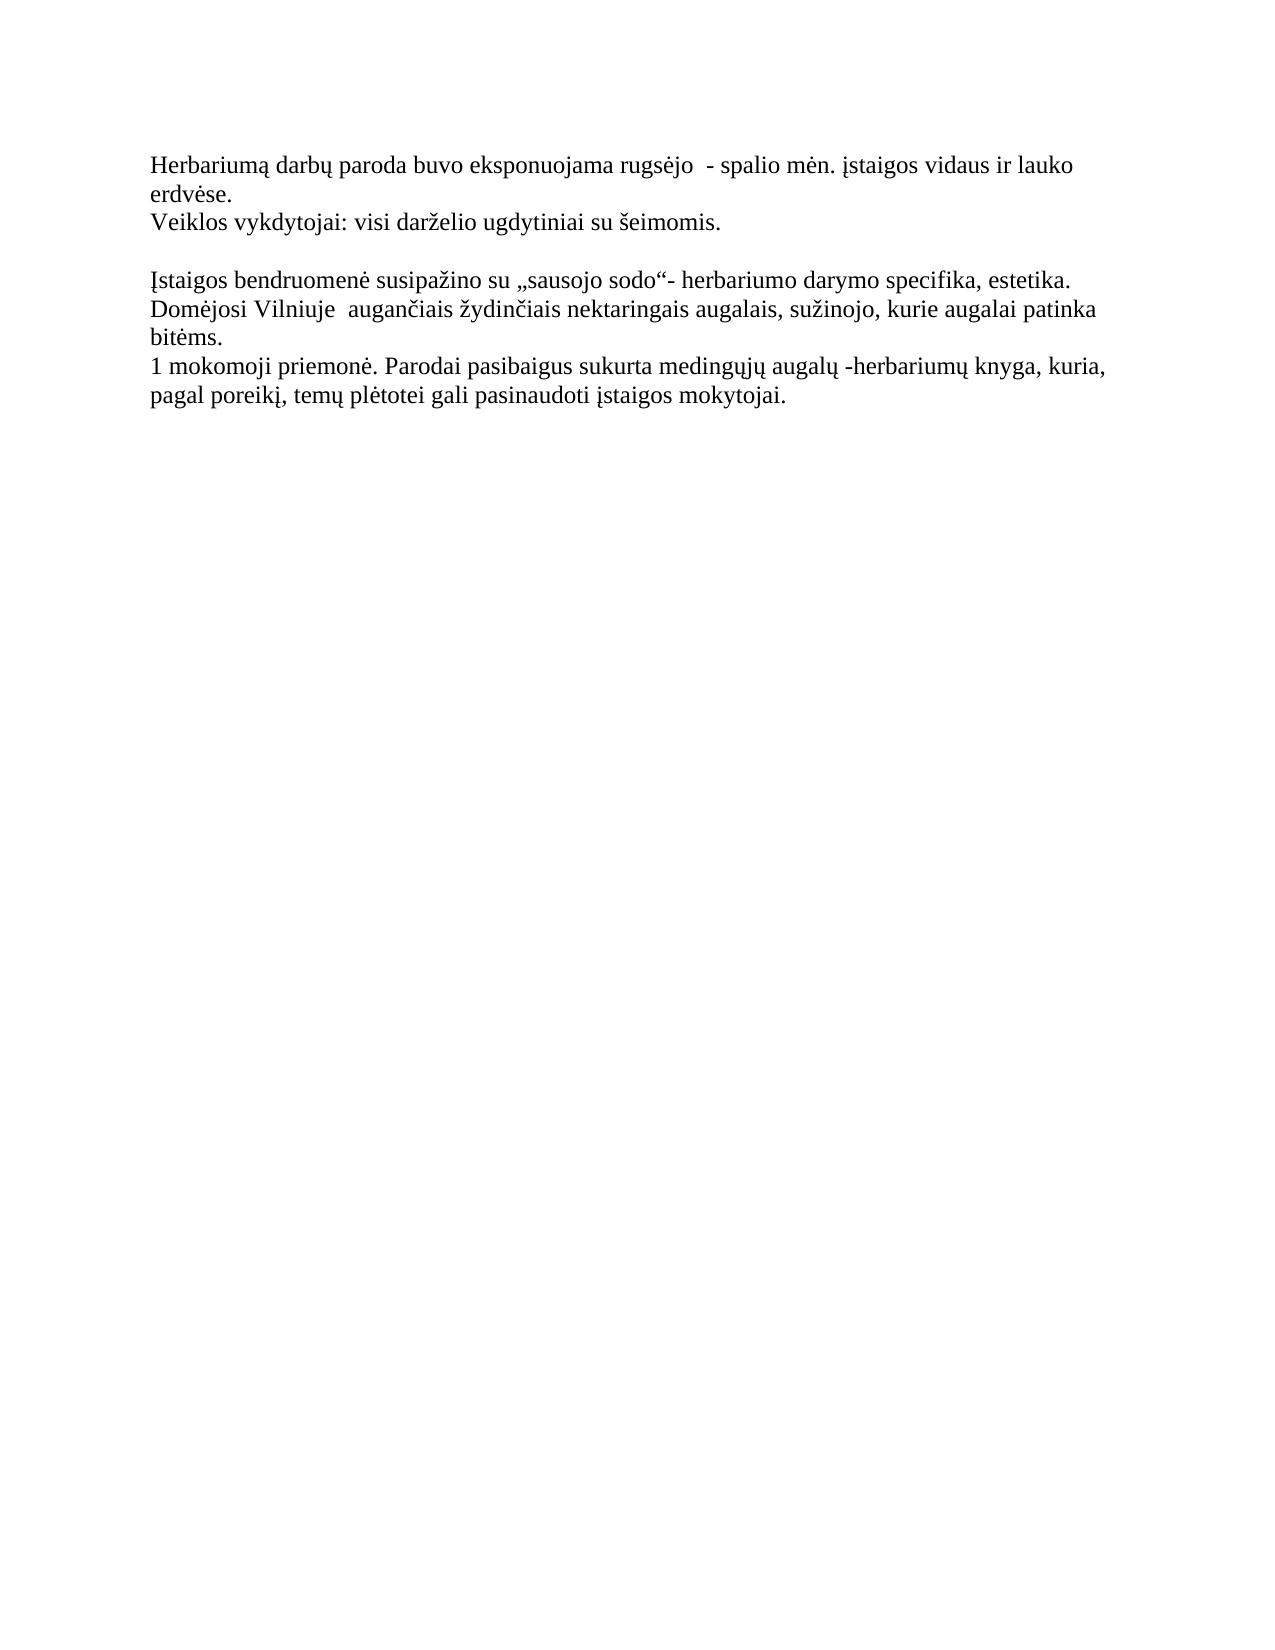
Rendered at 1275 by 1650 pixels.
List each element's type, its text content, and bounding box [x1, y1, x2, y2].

text Veiklos vykdytojai: visi darželio ugdytiniai su šeimomis. [150, 207, 1125, 236]
text Įstaigos bendruomenė susipažino su „sausojo sodo“- herbariumo darymo specifika, estetika. [150, 265, 1125, 294]
text Herbariumą darbų paroda buvo eksponuojama rugsėjo - spalio mėn. įstaigos vidaus ir lauko erdvėse. [150, 150, 1125, 207]
text 1 mokomoji priemonė. Parodai pasibaigus sukurta medingųjų augalų -herbariumų knyga, kuria, pagal poreikį, temų plėtotei gali pasinaudoti įstaigos mokytojai. [150, 351, 1125, 409]
text Domėjosi Vilniuje augančiais žydinčiais nektaringais augalais, sužinojo, kurie augalai patinka bitėms. [150, 294, 1125, 351]
